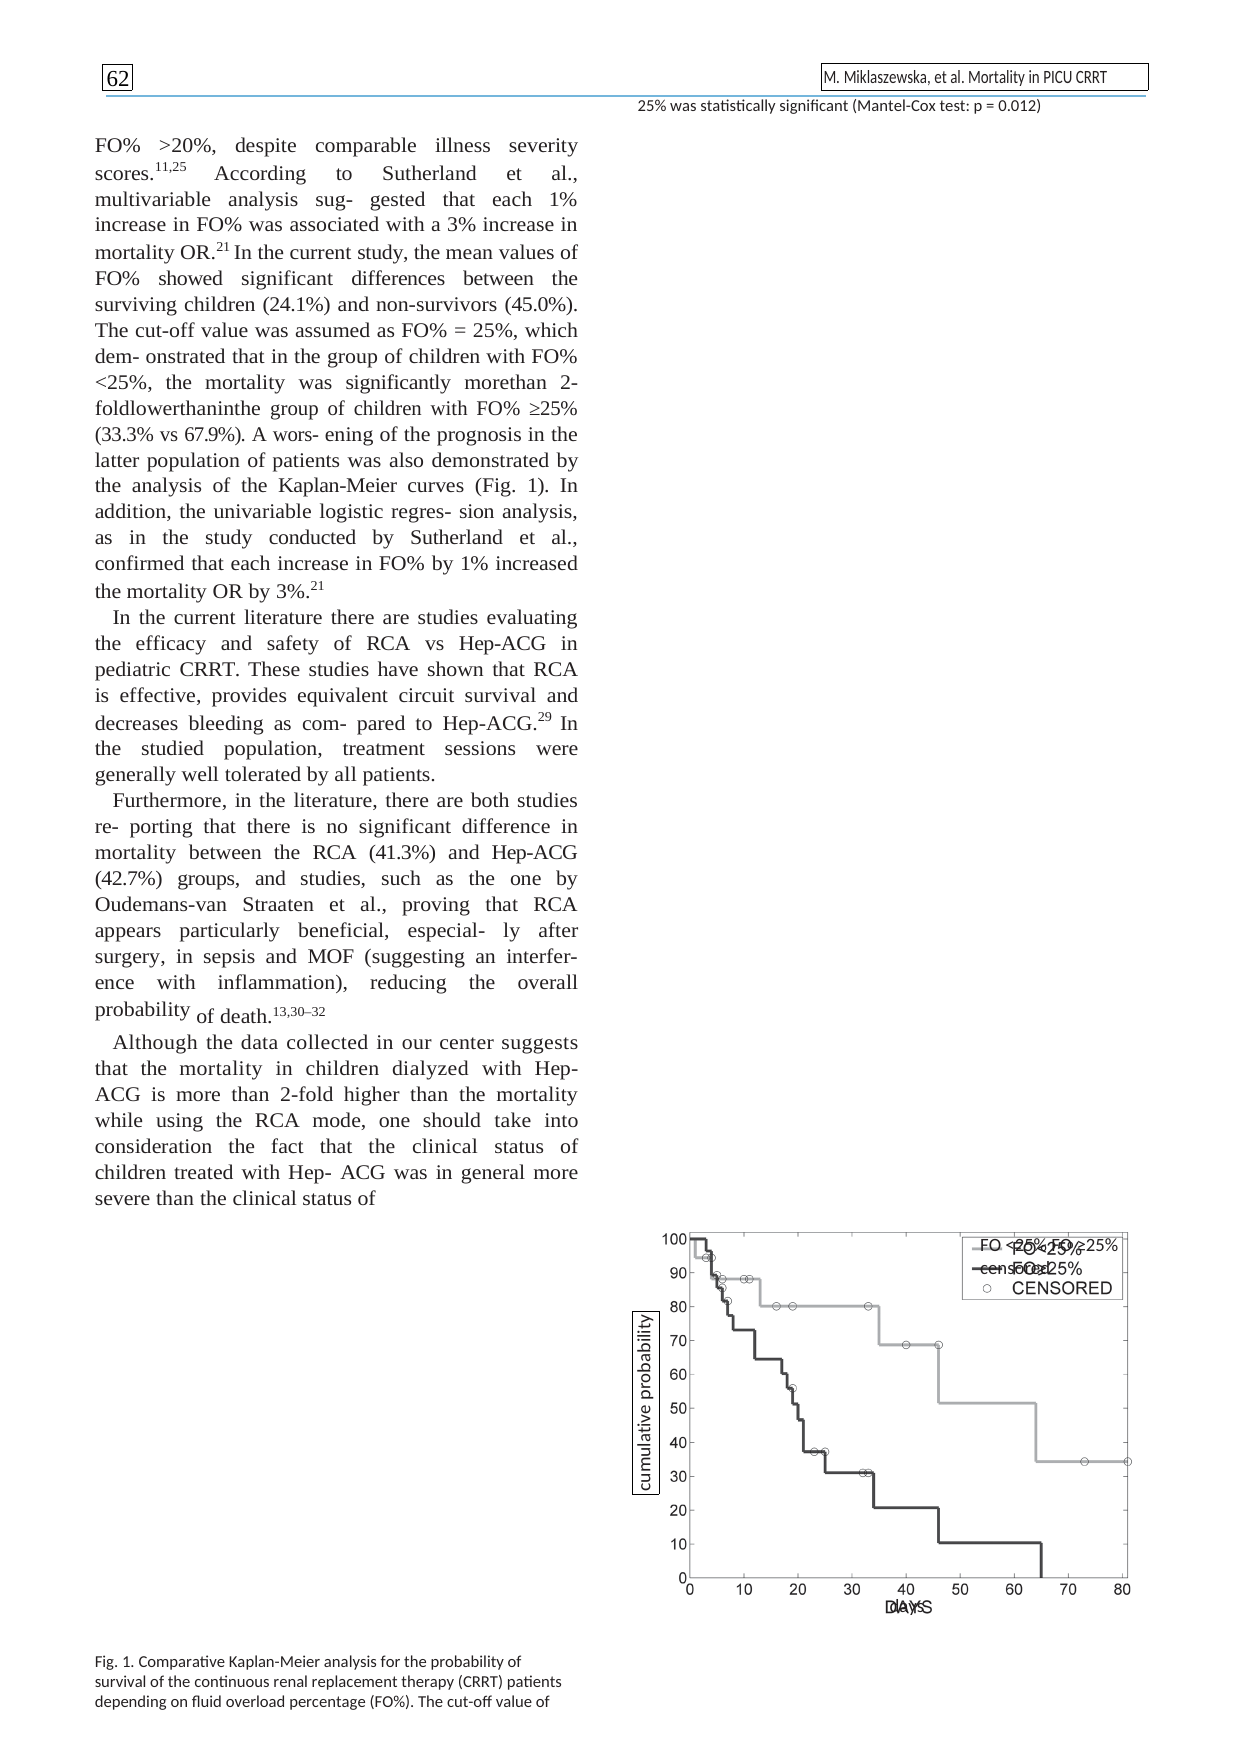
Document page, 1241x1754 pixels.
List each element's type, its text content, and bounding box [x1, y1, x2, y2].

text Furthermore, in the literature, there are both studies re- porting that there is no significant difference in mortality between the RCA (41.3%) and Hep-ACG (42.7%) groups, and studies, such as the one by Oudemans-van Straaten et al., proving that RCA appears particularly beneficial, especial- ly after surgery, in sepsis and MOF (suggesting an interfer- ence with inflammation), reducing the overall probability of death.13,30–32 [94, 788, 578, 1028]
text FO% >20%, despite comparable illness severity scores.11,25 According to Sutherland et al., multivariable analysis sug- gested that each 1% increase in FO% was associated with a 3% increase in mortality OR.21 In the current study, the mean values of FO% showed significant differences between the surviving children (24.1%) and non-survivors (45.0%). The cut-off value was assumed as FO% = 25%, which dem- onstrated that in the group of children with FO% <25%, the mortality was significantly morethan 2-foldlowerthaninthe group of children with FO% ≥25% (33.3% vs 67.9%). A wors- ening of the prognosis in the latter population of patients was also demonstrated by the analysis of the Kaplan-Meier curves (Fig. 1). In addition, the univariable logistic regres- sion analysis, as in the study conducted by Sutherland et al., confirmed that each increase in FO% by 1% increased the mortality OR by 3%.21 [94, 133, 578, 603]
picture [637, 1228, 1134, 1615]
text Fig. 1. Comparative Kaplan-Meier analysis for the probability of survival of the continuous renal replacement therapy (CRRT) patients depending on fluid overload percentage (FO%). The cut-off value of 25% was statistically significant (Mantel-Cox test: p = 0.012) [637, 96, 1132, 116]
text In the current literature there are studies evaluating the efficacy and safety of RCA vs Hep-ACG in pediatric CRRT. These studies have shown that RCA is effective, provides equivalent circuit survival and decreases bleeding as com- pared to Hep-ACG.29 In the studied population, treatment sessions were generally well tolerated by all patients. [94, 605, 578, 786]
text Although the data collected in our center suggests that the mortality in children dialyzed with Hep-ACG is more than 2-fold higher than the mortality while using the RCA mode, one should take into consideration the fact that the clinical status of children treated with Hep- ACG was in general more severe than the clinical status of [94, 1030, 578, 1210]
text Fig. 1. Comparative Kaplan-Meier analysis for the probability of survival of the continuous renal replacement therapy (CRRT) patients depending on fluid overload percentage (FO%). The cut-off value of 25% was statistically significant (Mantel-Cox test: p = 0.012) [94, 1651, 576, 1711]
text cumulative probability [633, 1314, 655, 1494]
